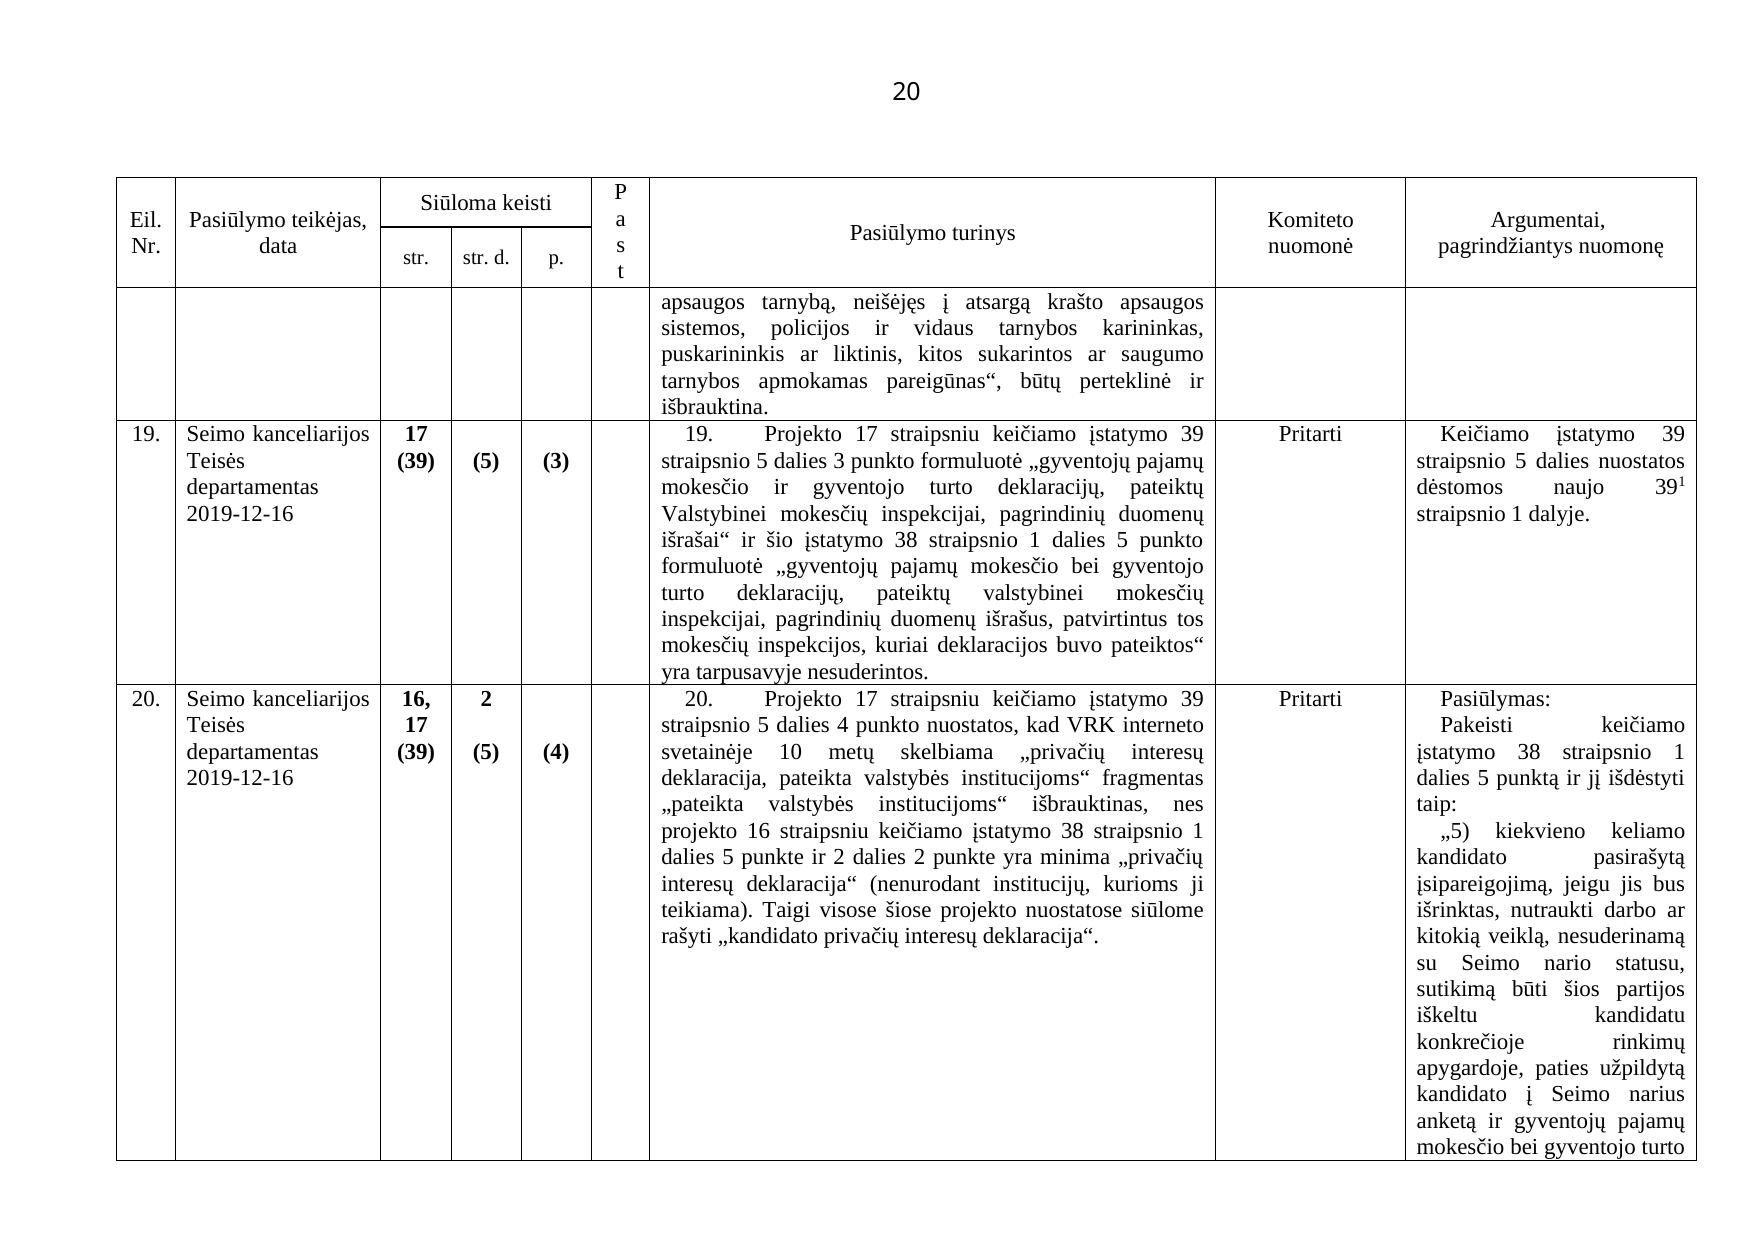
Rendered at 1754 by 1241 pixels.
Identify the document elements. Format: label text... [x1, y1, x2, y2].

table_header Eil. Nr. [117, 178, 175, 287]
table_cell 19. Projekto 17 straipsniu keičiamo įstatymo 39 straipsnio 5 dalies 3 punkto formuluotė „gyventojų pajamų mokesčio ir gyventojo turto deklaracijų, pateiktų Valstybinei mokesčių inspekcijai, pagrindinių duomenų išrašai“ ir šio įstatymo 38 straipsnio 1 dalies 5 punkto formuluotė „gyventojų pajamų mokesčio bei gyventojo turto deklaracijų, pateiktų valstybinei mokesčių inspekcijai, pagrindinių duomenų išrašus, patvirtintus tos mokesčių inspekcijos, kuriai deklaracijos buvo pateiktos“ yra tarpusavyje nesuderintos. [650, 421, 1215, 684]
table_cell 16, 17 (39) [381, 685, 451, 1159]
table_header Pastabos [592, 178, 649, 287]
table_cell Seimo kanceliarijos Teisės departamentas 2019-12-16 [176, 421, 380, 684]
table_cell [1216, 288, 1405, 419]
table_cell [1406, 288, 1696, 419]
table_cell 20. Projekto 17 straipsniu keičiamo įstatymo 39 straipsnio 5 dalies 4 punkto nuostatos, kad VRK interneto svetainėje 10 metų skelbiama „privačių interesų deklaracija, pateikta valstybės institucijoms“ fragmentas „pateikta valstybės institucijoms“ išbrauktinas, nes projekto 16 straipsniu keičiamo įstatymo 38 straipsnio 1 dalies 5 punkte ir 2 dalies 2 punkte yra minima „privačių interesų deklaracija“ (nenurodant institucijų, kurioms ji teikiama). Taigi visose šiose projekto nuostatose siūlome rašyti „kandidato privačių interesų deklaracija“. [650, 685, 1215, 1159]
table_header Pasiūlymo turinys [650, 178, 1215, 287]
table_cell str. d. [452, 228, 521, 287]
table_cell [592, 288, 649, 419]
table_cell Keičiamo įstatymo 39 straipsnio 5 dalies nuostatos dėstomos naujo 391 straipsnio 1 dalyje. [1406, 421, 1696, 684]
table_cell Seimo kanceliarijos Teisės departamentas 2019-12-16 [176, 685, 380, 1159]
table_cell (5) [452, 421, 521, 684]
table_cell 17 (39) [381, 421, 451, 684]
table_header Argumentai, pagrindžiantys nuomonę [1406, 178, 1696, 287]
table_cell 19. [117, 421, 175, 684]
table_cell str. [381, 228, 451, 287]
table_cell 2 (5) [452, 685, 521, 1159]
table_cell (3) [522, 421, 591, 684]
table_cell (4) [522, 685, 591, 1159]
table_cell Pritarti [1216, 685, 1405, 1159]
table_cell [592, 685, 649, 1159]
table_cell Pasiūlymas: Pakeisti keičiamo įstatymo 38 straipsnio 1 dalies 5 punktą ir jį išdėstyti taip: „5) kiekvieno keliamo kandidato pasirašytą įsipareigojimą, jeigu jis bus išrinktas, nutraukti darbo ar kitokią veiklą, nesuderinamą su Seimo nario statusu, sutikimą būti šios partijos iškeltu kandidatu konkrečioje rinkimų apygardoje, paties užpildytą kandidato į Seimo narius anketą ir gyventojų pajamų mokesčio bei gyventojo turto [1406, 685, 1696, 1159]
table_cell Pritarti [1216, 421, 1405, 684]
table_header Pasiūlymo teikėjas, data [176, 178, 380, 287]
table_cell p. [522, 228, 591, 287]
table_cell apsaugos tarnybą, neišėjęs į atsargą krašto apsaugos sistemos, policijos ir vidaus tarnybos karininkas, puskarininkis ar liktinis, kitos sukarintos ar saugumo tarnybos apmokamas pareigūnas“, būtų perteklinė ir išbrauktina. [650, 288, 1215, 419]
table_header Komiteto nuomonė [1216, 178, 1405, 287]
table_cell [117, 288, 175, 419]
table_cell [381, 288, 451, 419]
table_cell [592, 421, 649, 684]
table_header Siūloma keisti [381, 178, 591, 226]
table_cell 20. [117, 685, 175, 1159]
table_cell [452, 288, 521, 419]
table_cell [522, 288, 591, 419]
table_cell [176, 288, 380, 419]
